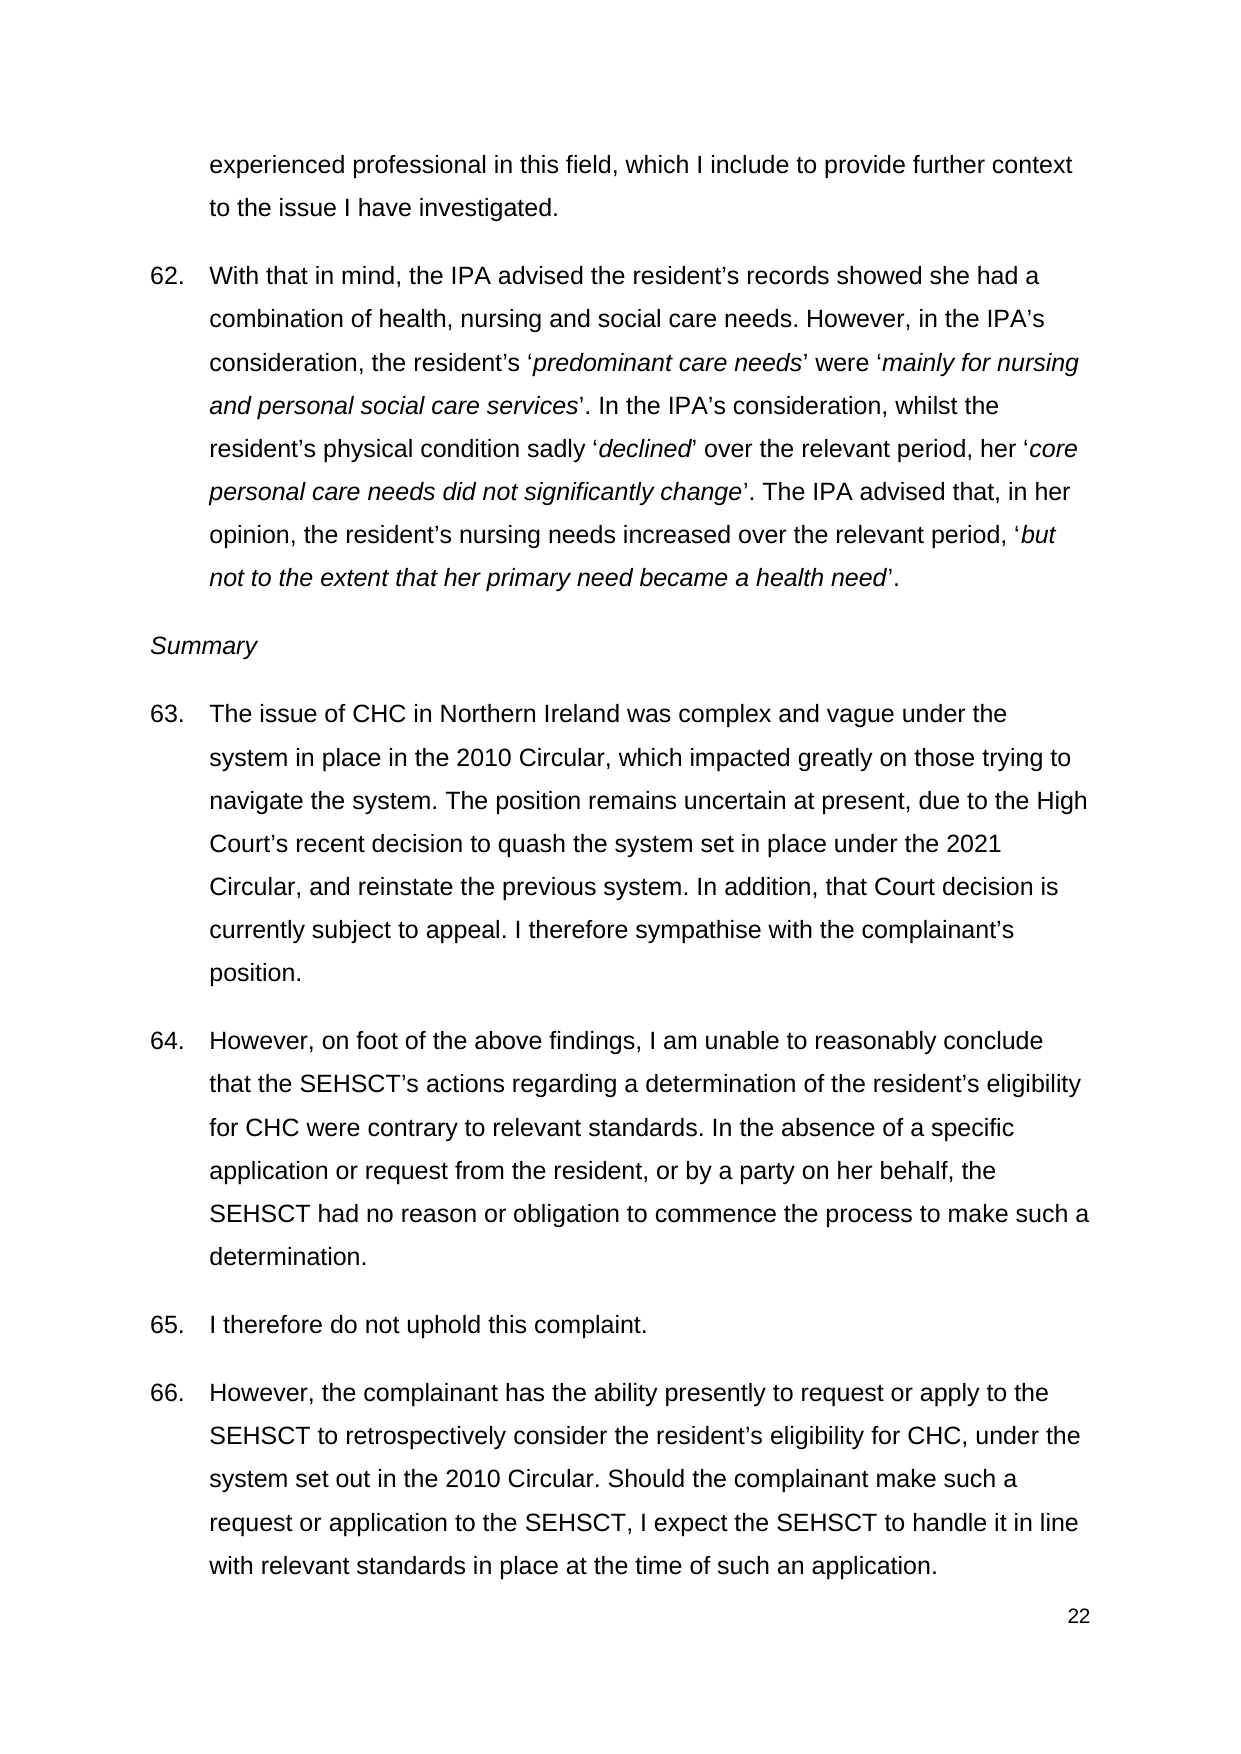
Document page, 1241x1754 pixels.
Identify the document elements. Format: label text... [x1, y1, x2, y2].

list I therefore do not uphold this complaint. [150, 1310, 1090, 1339]
text Summary [150, 631, 1090, 660]
list However, the complainant has the ability presently to request or apply to the SEHSCT to retrospectively consider the resident’s eligibility for CHC, under the system set out in the 2010 Circular. Should the complainant make such a request or application to the SEHSCT, I expect the SEHSCT to handle it in line with relevant standards in place at the time of such an application. [150, 1378, 1090, 1579]
list However, on foot of the above findings, I am unable to reasonably conclude that the SEHSCT’s actions regarding a determination of the resident’s eligibility for CHC were contrary to relevant standards. In the absence of a specific application or request from the resident, or by a party on her behalf, the SEHSCT had no reason or obligation to commence the process to make such a determination. [150, 1026, 1090, 1271]
list experienced professional in this field, which I include to provide further context to the issue I have investigated. [150, 150, 1090, 222]
list With that in mind, the IPA advised the resident’s records showed she had a combination of health, nursing and social care needs. However, in the IPA’s consideration, the resident’s ‘predominant care needs’ were ‘mainly for nursing and personal social care services’. In the IPA’s consideration, whilst the resident’s physical condition sadly ‘declined’ over the relevant period, her ‘core personal care needs did not significantly change’. The IPA advised that, in her opinion, the resident’s nursing needs increased over the relevant period, ‘but not to the extent that her primary need became a health need’. [150, 261, 1090, 592]
list The issue of CHC in Northern Ireland was complex and vague under the system in place in the 2010 Circular, which impacted greatly on those trying to navigate the system. The position remains uncertain at present, due to the High Court’s recent decision to quash the system set in place under the 2021 Circular, and reinstate the previous system. In addition, that Court decision is currently subject to appeal. I therefore sympathise with the complainant’s position. [150, 699, 1090, 987]
